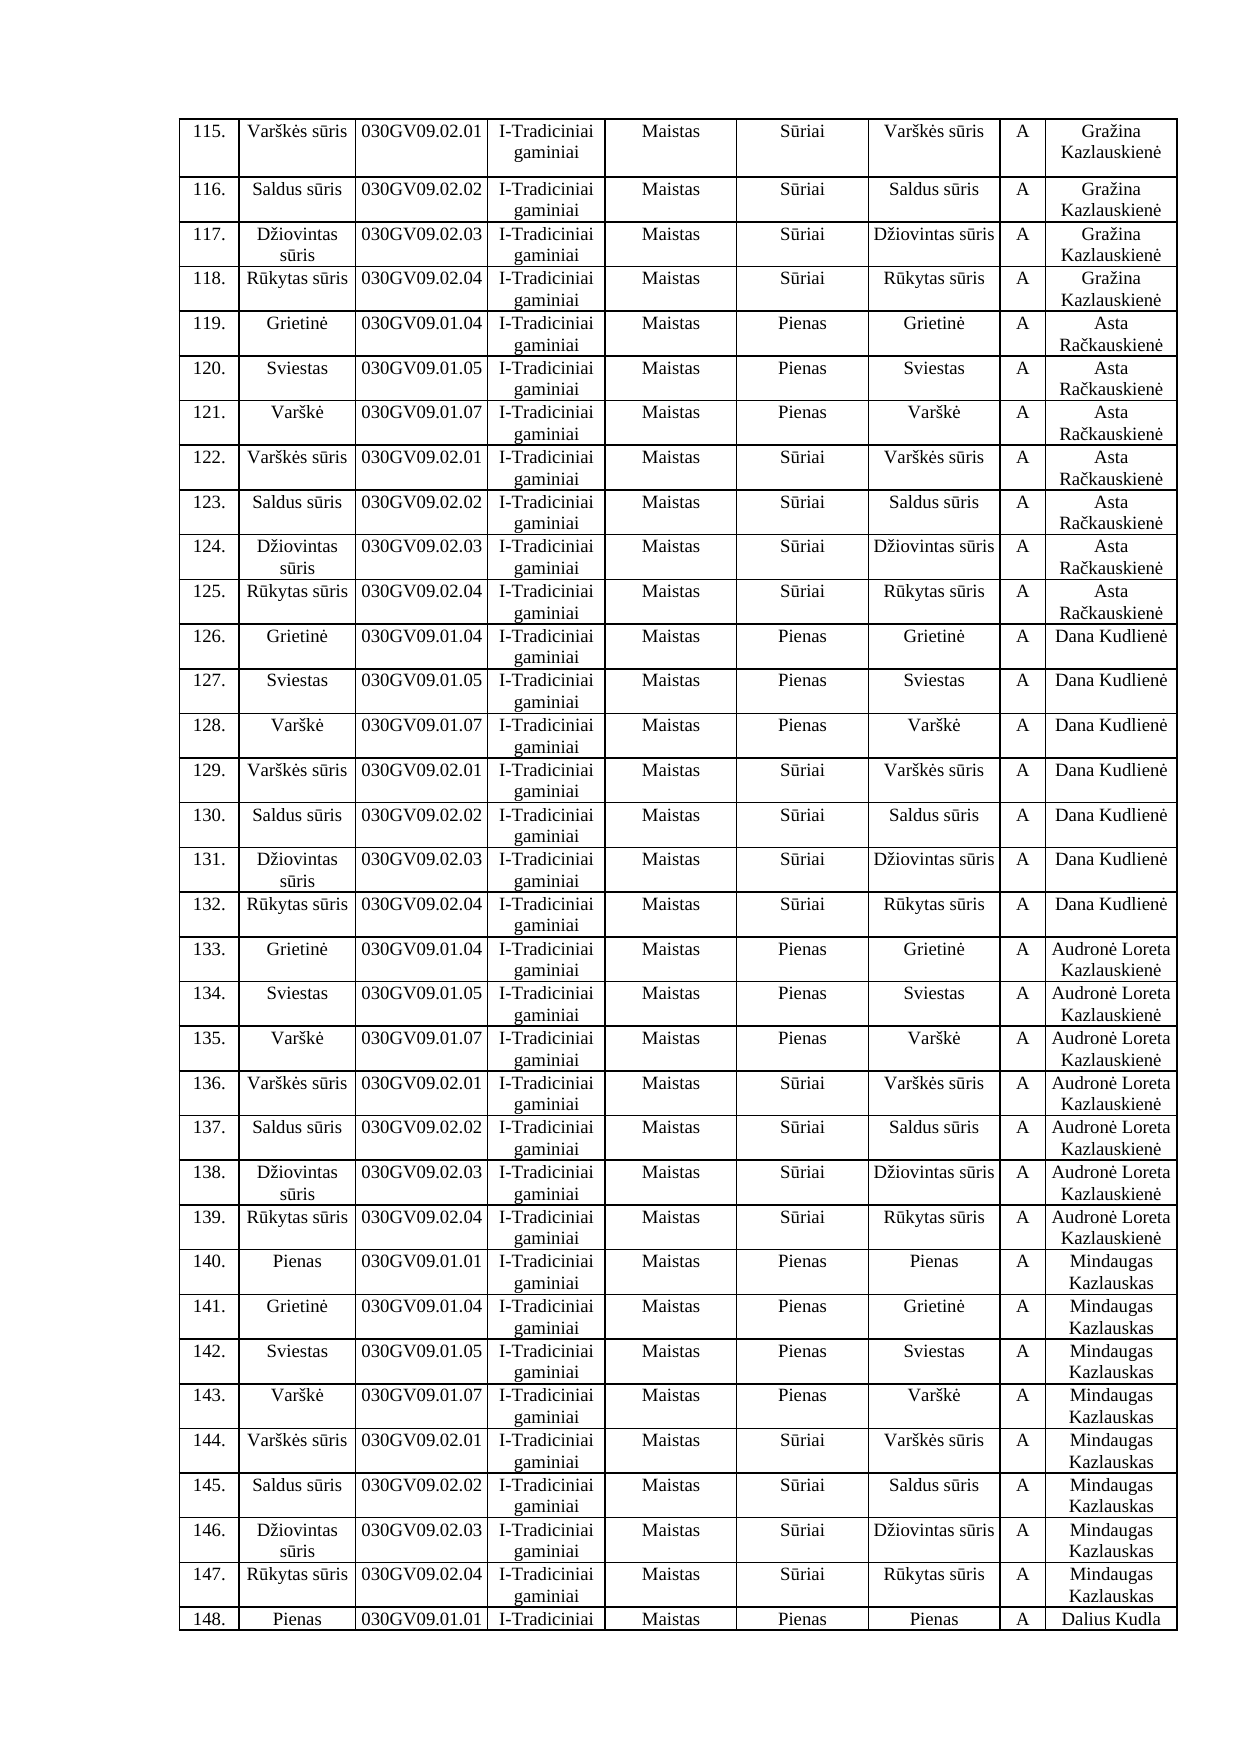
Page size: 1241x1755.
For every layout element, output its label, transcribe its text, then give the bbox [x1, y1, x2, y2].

table_cell Saldus sūris [869, 803, 999, 847]
table_cell A [1001, 1474, 1045, 1517]
table_cell Maistas [606, 1474, 736, 1517]
table_cell 134. [180, 982, 238, 1025]
table_cell Sūriai [737, 1161, 868, 1204]
table_cell Maistas [606, 1250, 736, 1293]
table_cell Sūriai [737, 1563, 868, 1606]
table_cell 030GV09.02.03 [356, 1518, 487, 1562]
table_cell I-Tradiciniai gaminiai [488, 759, 604, 802]
table_cell Grietinė [240, 938, 355, 981]
table_cell [1178, 1472, 1182, 1517]
table_cell Varškė [869, 714, 999, 757]
table_cell A [1001, 714, 1045, 757]
table_cell Maistas [606, 982, 736, 1025]
table_cell A [1001, 938, 1045, 981]
table_cell [175, 847, 179, 891]
table_cell 119. [180, 312, 238, 355]
table_cell [1178, 310, 1182, 355]
table_cell Saldus sūris [869, 1116, 999, 1159]
table_cell Maistas [606, 491, 736, 534]
table_cell Džiovintas sūris [869, 535, 999, 578]
table_cell A [1001, 1027, 1045, 1070]
table_cell A [1001, 446, 1045, 489]
table_cell Sūriai [737, 580, 868, 623]
table_cell Maistas [606, 1295, 736, 1338]
table_cell 030GV09.01.07 [356, 714, 487, 757]
table_cell A [1001, 312, 1045, 355]
table_cell A [1001, 1385, 1045, 1427]
table_cell Sūriai [737, 1116, 868, 1159]
table_cell [175, 1472, 179, 1517]
table_cell 126. [180, 625, 238, 668]
table_cell [175, 355, 179, 400]
table_cell Pienas [869, 1608, 999, 1629]
table_cell 030GV09.02.01 [356, 1429, 487, 1472]
table_cell 144. [180, 1429, 238, 1472]
table_cell 030GV09.02.03 [356, 223, 487, 266]
table_cell 135. [180, 1027, 238, 1070]
table_cell Pienas [737, 1385, 868, 1427]
table_cell Asta Račkauskienė [1046, 580, 1176, 623]
table_cell Grietinė [240, 625, 355, 668]
table_cell I-Tradiciniai gaminiai [488, 1474, 604, 1517]
table_cell A [1001, 223, 1045, 266]
table_cell Audronė Loreta Kazlauskienė [1046, 1072, 1176, 1115]
table_cell Pienas [737, 714, 868, 757]
table_cell I-Tradiciniai gaminiai [488, 401, 604, 444]
table_cell [1178, 847, 1182, 891]
table_cell Varškės sūris [869, 759, 999, 802]
table_cell 030GV09.02.02 [356, 803, 487, 847]
table_cell [1178, 623, 1182, 668]
table_cell A [1001, 178, 1045, 221]
table_cell A [1001, 1429, 1045, 1472]
table_cell A [1001, 1340, 1045, 1383]
table_cell 131. [180, 848, 238, 891]
table_cell 030GV09.01.05 [356, 670, 487, 712]
table_cell [175, 176, 179, 221]
table_cell Sviestas [240, 357, 355, 400]
table_cell [175, 668, 179, 712]
table_cell 030GV09.01.01 [356, 1250, 487, 1293]
table_cell Rūkytas sūris [240, 580, 355, 623]
table_cell Saldus sūris [240, 803, 355, 847]
table_cell 127. [180, 670, 238, 712]
table_cell Dana Kudlienė [1046, 893, 1176, 936]
table_cell Grietinė [869, 1295, 999, 1338]
table_cell I-Tradiciniai gaminiai [488, 625, 604, 668]
table_cell Sūriai [737, 446, 868, 489]
table_cell Rūkytas sūris [240, 893, 355, 936]
table_cell Sviestas [869, 1340, 999, 1383]
table_cell Maistas [606, 535, 736, 578]
table_cell Asta Račkauskienė [1046, 491, 1176, 534]
table_cell [1178, 579, 1182, 623]
table_cell Sūriai [737, 759, 868, 802]
table_cell 146. [180, 1518, 238, 1562]
table_cell 130. [180, 803, 238, 847]
table_cell [175, 118, 179, 176]
table_cell 125. [180, 580, 238, 623]
table_cell [175, 623, 179, 668]
table_cell [1178, 266, 1182, 310]
table_cell Maistas [606, 670, 736, 712]
table_cell Sūriai [737, 267, 868, 310]
table_cell Gražina Kazlauskienė [1046, 267, 1176, 310]
table_cell Maistas [606, 625, 736, 668]
table_cell Mindaugas Kazlauskas [1046, 1385, 1176, 1427]
table_cell [175, 310, 179, 355]
table_cell A [1001, 759, 1045, 802]
table_cell [1178, 221, 1182, 266]
table_cell [175, 1249, 179, 1293]
table_cell Pienas [240, 1608, 355, 1629]
table_cell A [1001, 1206, 1045, 1249]
table_cell Džiovintas sūris [240, 848, 355, 891]
table_cell 128. [180, 714, 238, 757]
table_cell Rūkytas sūris [869, 893, 999, 936]
table_cell 142. [180, 1340, 238, 1383]
table_cell I-Tradiciniai gaminiai [488, 535, 604, 578]
table_cell [175, 1562, 179, 1606]
table_cell Džiovintas sūris [869, 848, 999, 891]
table_cell [1178, 400, 1182, 444]
table_cell 143. [180, 1385, 238, 1427]
table_cell [1178, 1249, 1182, 1293]
table_cell Rūkytas sūris [869, 1206, 999, 1249]
table_cell Dana Kudlienė [1046, 848, 1176, 891]
table_cell Mindaugas Kazlauskas [1046, 1429, 1176, 1472]
table_cell Maistas [606, 312, 736, 355]
table_cell Sūriai [737, 535, 868, 578]
table_cell Varškės sūris [240, 759, 355, 802]
table_cell [175, 1517, 179, 1562]
table_cell [175, 936, 179, 981]
table_cell Rūkytas sūris [240, 1206, 355, 1249]
table_cell [1178, 713, 1182, 757]
table_cell Sūriai [737, 1474, 868, 1517]
table_cell Asta Račkauskienė [1046, 312, 1176, 355]
table_cell 116. [180, 178, 238, 221]
table_cell Grietinė [240, 312, 355, 355]
table_cell Pienas [737, 312, 868, 355]
table_cell [1178, 802, 1182, 847]
table_cell Saldus sūris [240, 491, 355, 534]
table_cell [175, 579, 179, 623]
table_cell [1178, 757, 1182, 802]
table_cell [175, 489, 179, 534]
table_cell Sūriai [737, 1206, 868, 1249]
table_cell Maistas [606, 1518, 736, 1562]
table_cell [1178, 1070, 1182, 1115]
table_cell [175, 534, 179, 578]
table_cell Maistas [606, 446, 736, 489]
table_cell 030GV09.02.03 [356, 1161, 487, 1204]
table_cell 129. [180, 759, 238, 802]
table_cell 139. [180, 1206, 238, 1249]
table_cell Grietinė [240, 1295, 355, 1338]
table_cell [175, 1115, 179, 1159]
table_cell Sūriai [737, 1429, 868, 1472]
table_cell A [1001, 893, 1045, 936]
table_cell Varškė [240, 714, 355, 757]
table_cell Maistas [606, 938, 736, 981]
table_cell Sūriai [737, 178, 868, 221]
table_cell Pienas [240, 1250, 355, 1293]
table_cell 030GV09.02.04 [356, 580, 487, 623]
table_cell [1178, 1204, 1182, 1249]
table_cell [1178, 355, 1182, 400]
table_cell I-Tradiciniai gaminiai [488, 1206, 604, 1249]
table_cell I-Tradiciniai gaminiai [488, 1250, 604, 1293]
table_cell 132. [180, 893, 238, 936]
table_cell 030GV09.02.04 [356, 267, 487, 310]
table_cell Džiovintas sūris [240, 1518, 355, 1562]
table_cell Dana Kudlienė [1046, 670, 1176, 712]
table_cell I-Tradiciniai gaminiai [488, 1295, 604, 1338]
table_cell Pienas [737, 1027, 868, 1070]
table_cell Gražina Kazlauskienė [1046, 178, 1176, 221]
table_cell I-Tradiciniai gaminiai [488, 1340, 604, 1383]
table_cell Džiovintas sūris [240, 535, 355, 578]
table_cell I-Tradiciniai gaminiai [488, 982, 604, 1025]
table_cell [1178, 1159, 1182, 1204]
table_cell A [1001, 1563, 1045, 1606]
table_cell 030GV09.01.05 [356, 357, 487, 400]
table_cell A [1001, 120, 1045, 176]
table_cell I-Tradiciniai gaminiai [488, 893, 604, 936]
table_cell I-Tradiciniai gaminiai [488, 178, 604, 221]
table_cell [175, 221, 179, 266]
table_cell [175, 1294, 179, 1338]
table_cell A [1001, 1295, 1045, 1338]
table_cell [175, 757, 179, 802]
table_cell Pienas [737, 938, 868, 981]
table_cell Pienas [869, 1250, 999, 1293]
table_cell Pienas [737, 982, 868, 1025]
table_cell [1178, 936, 1182, 981]
table_cell 030GV09.01.07 [356, 1027, 487, 1070]
table_cell Dalius Kudla [1046, 1608, 1176, 1629]
table_cell 030GV09.02.02 [356, 178, 487, 221]
table_cell [1178, 668, 1182, 712]
table_cell 030GV09.01.04 [356, 312, 487, 355]
table_cell Varškė [240, 1027, 355, 1070]
table_cell 136. [180, 1072, 238, 1115]
table_cell [1178, 176, 1182, 221]
table_cell Dana Kudlienė [1046, 803, 1176, 847]
table_cell A [1001, 848, 1045, 891]
table_cell Asta Račkauskienė [1046, 446, 1176, 489]
table_cell Mindaugas Kazlauskas [1046, 1340, 1176, 1383]
table_cell 030GV09.02.01 [356, 446, 487, 489]
table_cell A [1001, 982, 1045, 1025]
table_cell Maistas [606, 1608, 736, 1629]
table_cell I-Tradiciniai gaminiai [488, 1072, 604, 1115]
table_cell Grietinė [869, 625, 999, 668]
table_cell 147. [180, 1563, 238, 1606]
table_cell Sviestas [240, 670, 355, 712]
table_cell A [1001, 401, 1045, 444]
table_cell A [1001, 1161, 1045, 1204]
table_cell Saldus sūris [240, 1116, 355, 1159]
table_cell Maistas [606, 357, 736, 400]
table_cell Rūkytas sūris [869, 267, 999, 310]
table_cell I-Tradiciniai [488, 1608, 604, 1629]
table_cell 030GV09.02.02 [356, 491, 487, 534]
table_cell Pienas [737, 1340, 868, 1383]
table_cell [1178, 534, 1182, 578]
table_cell Gražina Kazlauskienė [1046, 120, 1176, 176]
table_cell A [1001, 625, 1045, 668]
table_cell Maistas [606, 580, 736, 623]
table_cell 030GV09.01.05 [356, 982, 487, 1025]
table_cell [175, 1204, 179, 1249]
table_cell 030GV09.02.01 [356, 759, 487, 802]
table_cell [1178, 489, 1182, 534]
table_cell Audronė Loreta Kazlauskienė [1046, 938, 1176, 981]
table_cell [1178, 1517, 1182, 1562]
table_cell 030GV09.02.02 [356, 1474, 487, 1517]
table_cell Sūriai [737, 223, 868, 266]
table_cell 115. [180, 120, 238, 176]
table_cell 030GV09.02.01 [356, 1072, 487, 1115]
table_cell [1178, 118, 1182, 176]
table_cell Varškės sūris [240, 446, 355, 489]
table_cell Sūriai [737, 848, 868, 891]
table_cell A [1001, 1518, 1045, 1562]
table_cell 030GV09.01.07 [356, 401, 487, 444]
table_cell 117. [180, 223, 238, 266]
table_cell Grietinė [869, 938, 999, 981]
table_cell 030GV09.02.04 [356, 1563, 487, 1606]
table_cell [175, 1383, 179, 1427]
table_cell Sviestas [240, 982, 355, 1025]
table_cell A [1001, 670, 1045, 712]
table_cell Sviestas [240, 1340, 355, 1383]
table_cell Maistas [606, 1027, 736, 1070]
table_cell I-Tradiciniai gaminiai [488, 1116, 604, 1159]
table_cell [175, 713, 179, 757]
table_cell Varškės sūris [869, 120, 999, 176]
table_cell I-Tradiciniai gaminiai [488, 714, 604, 757]
table_cell Džiovintas sūris [869, 1518, 999, 1562]
table_cell 137. [180, 1116, 238, 1159]
table_cell Sūriai [737, 1072, 868, 1115]
table_cell A [1001, 803, 1045, 847]
table_cell I-Tradiciniai gaminiai [488, 223, 604, 266]
table_cell Maistas [606, 1072, 736, 1115]
table_cell Varškė [869, 1027, 999, 1070]
table_cell I-Tradiciniai gaminiai [488, 1563, 604, 1606]
table_cell Dana Kudlienė [1046, 625, 1176, 668]
table_cell Maistas [606, 267, 736, 310]
table_cell 030GV09.01.01 [356, 1608, 487, 1629]
table_cell Sūriai [737, 120, 868, 176]
table_cell [1178, 444, 1182, 489]
table_cell 124. [180, 535, 238, 578]
table_cell Maistas [606, 1429, 736, 1472]
table_cell Maistas [606, 1116, 736, 1159]
table_cell 121. [180, 401, 238, 444]
table_cell Varškės sūris [240, 120, 355, 176]
table_cell A [1001, 491, 1045, 534]
table_cell I-Tradiciniai gaminiai [488, 580, 604, 623]
table_cell 030GV09.02.04 [356, 893, 487, 936]
table_cell Džiovintas sūris [240, 1161, 355, 1204]
table_cell 140. [180, 1250, 238, 1293]
table_cell I-Tradiciniai gaminiai [488, 803, 604, 847]
table_cell Rūkytas sūris [869, 580, 999, 623]
table_cell 030GV09.01.04 [356, 1295, 487, 1338]
table_cell A [1001, 267, 1045, 310]
table_cell Sūriai [737, 893, 868, 936]
table_cell Audronė Loreta Kazlauskienė [1046, 1161, 1176, 1204]
table_cell A [1001, 580, 1045, 623]
table_cell Asta Račkauskienė [1046, 357, 1176, 400]
table_cell [1178, 1338, 1182, 1383]
table_cell 030GV09.02.01 [356, 120, 487, 176]
table_cell Varškės sūris [869, 446, 999, 489]
table_cell Maistas [606, 759, 736, 802]
table_cell I-Tradiciniai gaminiai [488, 1385, 604, 1427]
table_cell Asta Račkauskienė [1046, 401, 1176, 444]
table_cell Maistas [606, 178, 736, 221]
table_cell Varškės sūris [869, 1072, 999, 1115]
table_cell [1178, 1025, 1182, 1070]
table_cell Varškės sūris [240, 1072, 355, 1115]
table_cell Saldus sūris [869, 178, 999, 221]
table_cell 030GV09.01.04 [356, 938, 487, 981]
table_cell I-Tradiciniai gaminiai [488, 491, 604, 534]
table_cell 138. [180, 1161, 238, 1204]
table_cell Sūriai [737, 491, 868, 534]
table_cell Mindaugas Kazlauskas [1046, 1474, 1176, 1517]
table_cell I-Tradiciniai gaminiai [488, 357, 604, 400]
table_cell [175, 1025, 179, 1070]
table_cell [175, 1159, 179, 1204]
table_cell [175, 1070, 179, 1115]
table_cell Maistas [606, 120, 736, 176]
table_cell [175, 266, 179, 310]
table_cell Audronė Loreta Kazlauskienė [1046, 1027, 1176, 1070]
table_cell 145. [180, 1474, 238, 1517]
table_cell Pienas [737, 670, 868, 712]
table_cell 118. [180, 267, 238, 310]
table_cell [175, 444, 179, 489]
table_cell 030GV09.02.04 [356, 1206, 487, 1249]
table_cell 030GV09.02.03 [356, 535, 487, 578]
table_cell [1178, 1115, 1182, 1159]
table_cell Varškė [869, 401, 999, 444]
table_cell Pienas [737, 1295, 868, 1338]
table_cell A [1001, 1072, 1045, 1115]
table_cell Mindaugas Kazlauskas [1046, 1295, 1176, 1338]
table_cell [1178, 1562, 1182, 1606]
table_cell Mindaugas Kazlauskas [1046, 1518, 1176, 1562]
table_cell [175, 1606, 179, 1629]
table_cell Maistas [606, 401, 736, 444]
table_cell [175, 400, 179, 444]
table_cell 030GV09.02.02 [356, 1116, 487, 1159]
table_cell I-Tradiciniai gaminiai [488, 1429, 604, 1472]
table_cell Maistas [606, 223, 736, 266]
table_cell 030GV09.01.07 [356, 1385, 487, 1427]
table_cell 030GV09.02.03 [356, 848, 487, 891]
table_cell 030GV09.01.05 [356, 1340, 487, 1383]
table_cell [1178, 891, 1182, 936]
table_cell Mindaugas Kazlauskas [1046, 1563, 1176, 1606]
table_cell [175, 1338, 179, 1383]
table_cell Džiovintas sūris [240, 223, 355, 266]
table_cell Sviestas [869, 357, 999, 400]
table_cell Džiovintas sūris [869, 223, 999, 266]
table_cell I-Tradiciniai gaminiai [488, 120, 604, 176]
table_cell Varškės sūris [240, 1429, 355, 1472]
table_cell Maistas [606, 1340, 736, 1383]
table_cell Pienas [737, 357, 868, 400]
table_cell Varškė [869, 1385, 999, 1427]
table_cell Maistas [606, 1563, 736, 1606]
table_cell Maistas [606, 1161, 736, 1204]
table_cell 133. [180, 938, 238, 981]
table_cell [175, 1428, 179, 1472]
table_cell I-Tradiciniai gaminiai [488, 848, 604, 891]
table_cell Rūkytas sūris [240, 267, 355, 310]
table_cell Sūriai [737, 803, 868, 847]
table_cell [175, 981, 179, 1025]
table_cell Dana Kudlienė [1046, 759, 1176, 802]
table_cell Maistas [606, 893, 736, 936]
table_cell Saldus sūris [869, 1474, 999, 1517]
table_cell 120. [180, 357, 238, 400]
table_cell I-Tradiciniai gaminiai [488, 670, 604, 712]
table_cell Maistas [606, 803, 736, 847]
table_cell A [1001, 1250, 1045, 1293]
table_cell A [1001, 1116, 1045, 1159]
table_cell [175, 891, 179, 936]
table_cell Rūkytas sūris [240, 1563, 355, 1606]
table_cell Maistas [606, 1385, 736, 1427]
table_cell [1178, 1428, 1182, 1472]
table_cell Pienas [737, 401, 868, 444]
table_cell [175, 802, 179, 847]
table_cell 141. [180, 1295, 238, 1338]
table_cell Varškės sūris [869, 1429, 999, 1472]
table_cell I-Tradiciniai gaminiai [488, 267, 604, 310]
table_cell Asta Račkauskienė [1046, 535, 1176, 578]
table_cell Grietinė [869, 312, 999, 355]
table_cell Audronė Loreta Kazlauskienė [1046, 1206, 1176, 1249]
table_cell I-Tradiciniai gaminiai [488, 312, 604, 355]
table_cell I-Tradiciniai gaminiai [488, 1518, 604, 1562]
table_cell Džiovintas sūris [869, 1161, 999, 1204]
table_cell I-Tradiciniai gaminiai [488, 1161, 604, 1204]
table_cell I-Tradiciniai gaminiai [488, 1027, 604, 1070]
table_cell Saldus sūris [240, 1474, 355, 1517]
table_cell Audronė Loreta Kazlauskienė [1046, 982, 1176, 1025]
table_cell Varškė [240, 1385, 355, 1427]
table_cell Sūriai [737, 1518, 868, 1562]
table_cell A [1001, 535, 1045, 578]
table_cell [1178, 981, 1182, 1025]
table_cell I-Tradiciniai gaminiai [488, 446, 604, 489]
table_cell Varškė [240, 401, 355, 444]
table_cell Saldus sūris [240, 178, 355, 221]
table_cell Maistas [606, 1206, 736, 1249]
table_cell Sviestas [869, 982, 999, 1025]
table_cell Gražina Kazlauskienė [1046, 223, 1176, 266]
table_cell Mindaugas Kazlauskas [1046, 1250, 1176, 1293]
table_cell Audronė Loreta Kazlauskienė [1046, 1116, 1176, 1159]
table_cell A [1001, 357, 1045, 400]
table_cell Saldus sūris [869, 491, 999, 534]
table_cell Pienas [737, 1608, 868, 1629]
table_cell Maistas [606, 848, 736, 891]
table_cell A [1001, 1608, 1045, 1629]
table_cell Pienas [737, 1250, 868, 1293]
table_cell Sviestas [869, 670, 999, 712]
table_cell 148. [180, 1608, 238, 1629]
table_cell 123. [180, 491, 238, 534]
table_cell [1178, 1383, 1182, 1427]
table_cell 030GV09.01.04 [356, 625, 487, 668]
table_cell Dana Kudlienė [1046, 714, 1176, 757]
table_cell [1178, 1606, 1182, 1629]
table_cell 122. [180, 446, 238, 489]
table_cell I-Tradiciniai gaminiai [488, 938, 604, 981]
table_cell Rūkytas sūris [869, 1563, 999, 1606]
table_cell Maistas [606, 714, 736, 757]
table_cell Pienas [737, 625, 868, 668]
table_cell [1178, 1294, 1182, 1338]
